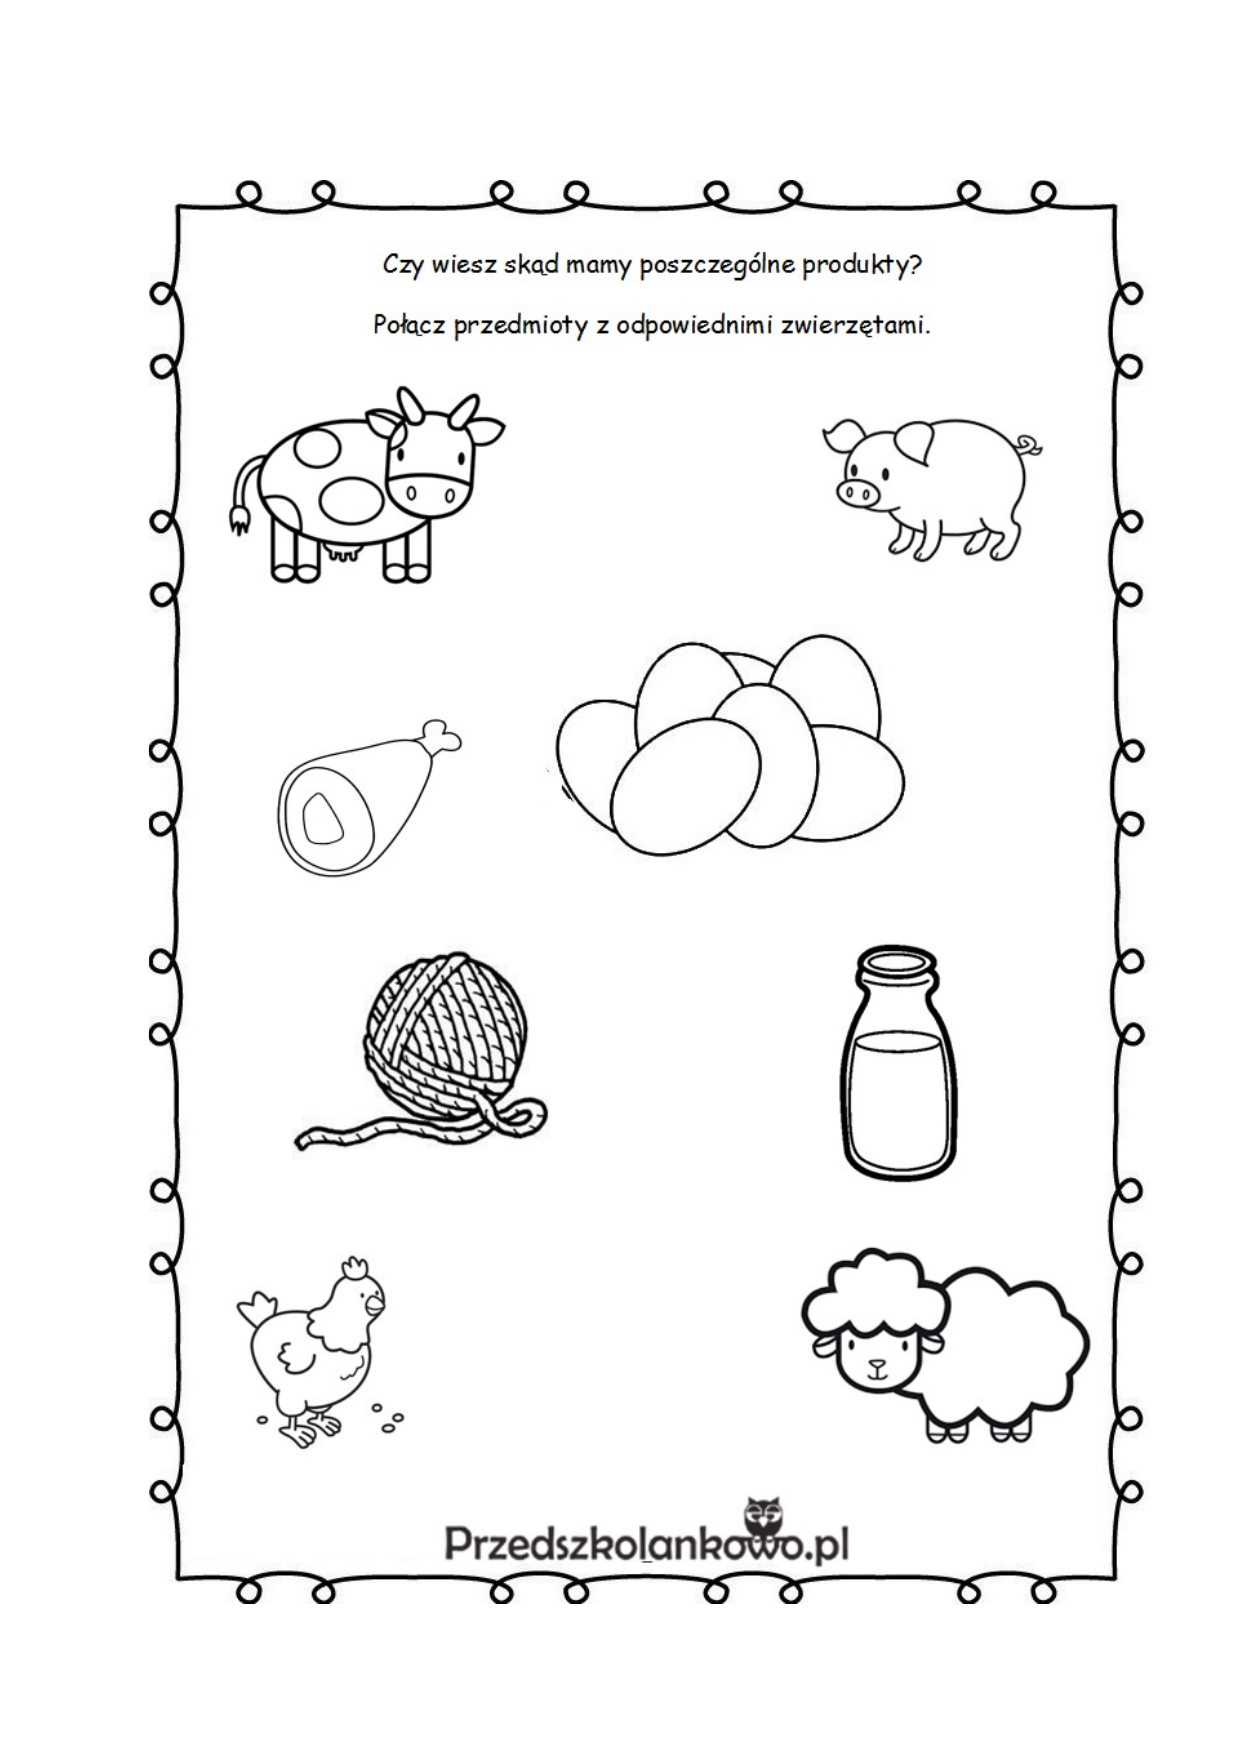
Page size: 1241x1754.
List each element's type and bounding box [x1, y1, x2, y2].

picture [148, 180, 1153, 1604]
